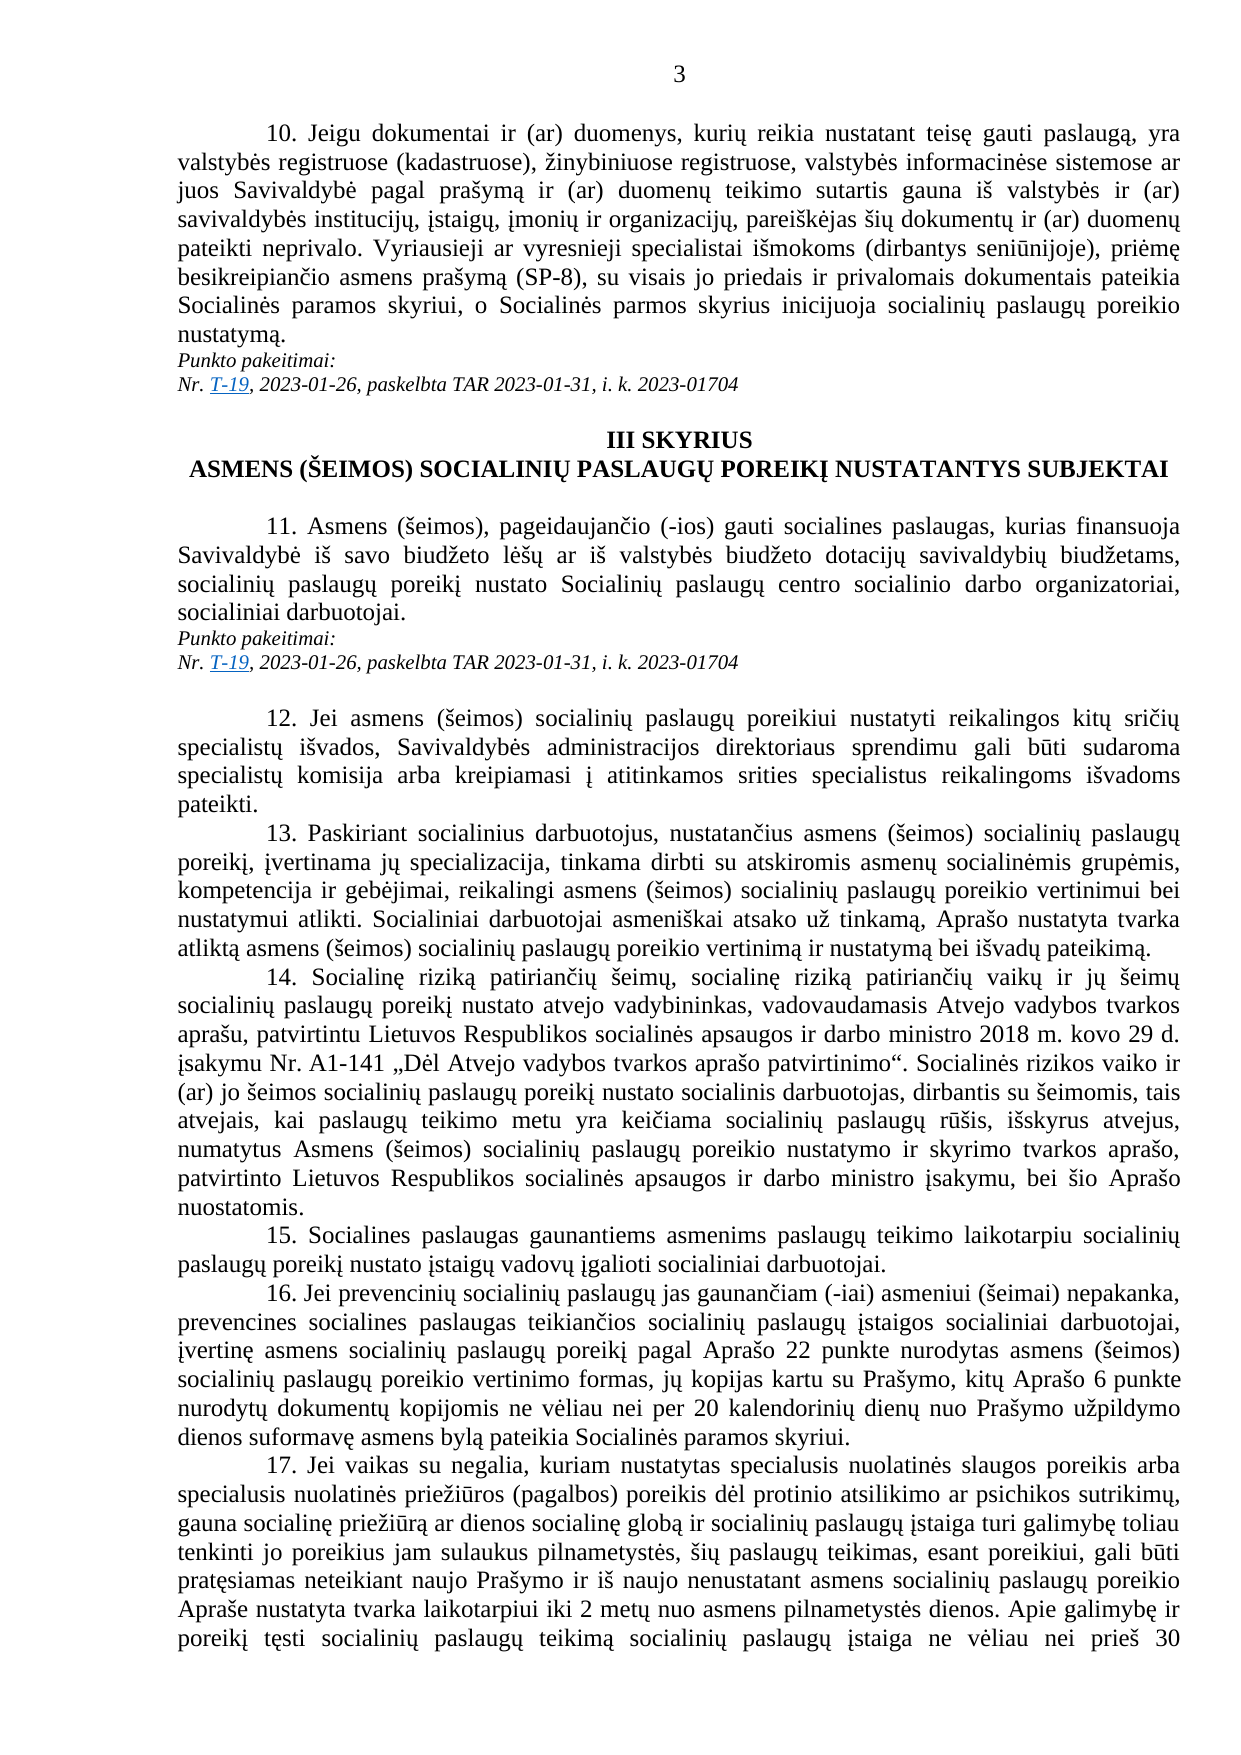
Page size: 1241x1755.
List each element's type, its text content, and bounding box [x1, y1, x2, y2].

text 14. Socialinę riziką patiriančių šeimų, socialinę riziką patiriančių vaikų ir jų šeimų socialinių paslaugų poreikį nustato atvejo vadybininkas, vadovaudamasis Atvejo vadybos tvarkos aprašu, patvirtintu Lietuvos Respublikos socialinės apsaugos ir darbo ministro 2018 m. kovo 29 d. įsakymu Nr. A1-141 „Dėl Atvejo vadybos tvarkos aprašo patvirtinimo“. Socialinės rizikos vaiko ir (ar) jo šeimos socialinių paslaugų poreikį nustato socialinis darbuotojas, dirbantis su šeimomis, tais atvejais, kai paslaugų teikimo metu yra keičiama socialinių paslaugų rūšis, išskyrus atvejus, numatytus Asmens (šeimos) socialinių paslaugų poreikio nustatymo ir skyrimo tvarkos aprašo, patvirtinto Lietuvos Respublikos socialinės apsaugos ir darbo ministro įsakymu, bei šio Aprašo nuostatomis. [177, 962, 1181, 1221]
text III SKYRIUS [177, 425, 1181, 454]
text 11. Asmens (šeimos), pageidaujančio (-ios) gauti socialines paslaugas, kurias finansuoja Savivaldybė iš savo biudžeto lėšų ar iš valstybės biudžeto dotacijų savivaldybių biudžetams, socialinių paslaugų poreikį nustato Socialinių paslaugų centro socialinio darbo organizatoriai, socialiniai darbuotojai. [177, 511, 1181, 626]
text Punkto pakeitimai: [177, 348, 1181, 372]
text 12. Jei asmens (šeimos) socialinių paslaugų poreikiui nustatyti reikalingos kitų sričių specialistų išvados, Savivaldybės administracijos direktoriaus sprendimu gali būti sudaroma specialistų komisija arba kreipiamasi į atitinkamos srities specialistus reikalingoms išvadoms pateikti. [177, 703, 1181, 818]
text 15. Socialines paslaugas gaunantiems asmenims paslaugų teikimo laikotarpiu socialinių paslaugų poreikį nustato įstaigų vadovų įgalioti socialiniai darbuotojai. [177, 1221, 1181, 1278]
text Nr. T-19, 2023-01-26, paskelbta TAR 2023-01-31, i. k. 2023-01704 [177, 372, 1181, 396]
text 16. Jei prevencinių socialinių paslaugų jas gaunančiam (-iai) asmeniui (šeimai) nepakanka, prevencines socialines paslaugas teikiančios socialinių paslaugų įstaigos socialiniai darbuotojai, įvertinę asmens socialinių paslaugų poreikį pagal Aprašo 22 punkte nurodytas asmens (šeimos) socialinių paslaugų poreikio vertinimo formas, jų kopijas kartu su Prašymo, kitų Aprašo 6 punkte nurodytų dokumentų kopijomis ne vėliau nei per 20 kalendorinių dienų nuo Prašymo užpildymo dienos suformavę asmens bylą pateikia Socialinės paramos skyriui. [177, 1278, 1181, 1451]
text 10. Jeigu dokumentai ir (ar) duomenys, kurių reikia nustatant teisę gauti paslaugą, yra valstybės registruose (kadastruose), žinybiniuose registruose, valstybės informacinėse sistemose ar juos Savivaldybė pagal prašymą ir (ar) duomenų teikimo sutartis gauna iš valstybės ir (ar) savivaldybės institucijų, įstaigų, įmonių ir organizacijų, pareiškėjas šių dokumentų ir (ar) duomenų pateikti neprivalo. Vyriausieji ar vyresnieji specialistai išmokoms (dirbantys seniūnijoje), priėmę besikreipiančio asmens prašymą (SP-8), su visais jo priedais ir privalomais dokumentais pateikia Socialinės paramos skyriui, o Socialinės parmos skyrius inicijuoja socialinių paslaugų poreikio nustatymą. [177, 118, 1181, 348]
text ASMENS (ŠEIMOS) SOCIALINIŲ PASLAUGŲ POREIKĮ NUSTATANTYS SUBJEKTAI [177, 454, 1181, 482]
text Punkto pakeitimai: [177, 626, 1181, 650]
text Nr. T-19, 2023-01-26, paskelbta TAR 2023-01-31, i. k. 2023-01704 [177, 650, 1181, 674]
text 17. Jei vaikas su negalia, kuriam nustatytas specialusis nuolatinės slaugos poreikis arba specialusis nuolatinės priežiūros (pagalbos) poreikis dėl protinio atsilikimo ar psichikos sutrikimų, gauna socialinę priežiūrą ar dienos socialinę globą ir socialinių paslaugų įstaiga turi galimybę toliau tenkinti jo poreikius jam sulaukus pilnametystės, šių paslaugų teikimas, esant poreikiui, gali būti pratęsiamas neteikiant naujo Prašymo ir iš naujo nenustatant asmens socialinių paslaugų poreikio Apraše nustatyta tvarka laikotarpiui iki 2 metų nuo asmens pilnametystės dienos. Apie galimybę ir poreikį tęsti socialinių paslaugų teikimą socialinių paslaugų įstaiga ne vėliau nei prieš 30 [177, 1451, 1181, 1652]
text 13. Paskiriant socialinius darbuotojus, nustatančius asmens (šeimos) socialinių paslaugų poreikį, įvertinama jų specializacija, tinkama dirbti su atskiromis asmenų socialinėmis grupėmis, kompetencija ir gebėjimai, reikalingi asmens (šeimos) socialinių paslaugų poreikio vertinimui bei nustatymui atlikti. Socialiniai darbuotojai asmeniškai atsako už tinkamą, Aprašo nustatyta tvarka atliktą asmens (šeimos) socialinių paslaugų poreikio vertinimą ir nustatymą bei išvadų pateikimą. [177, 818, 1181, 962]
